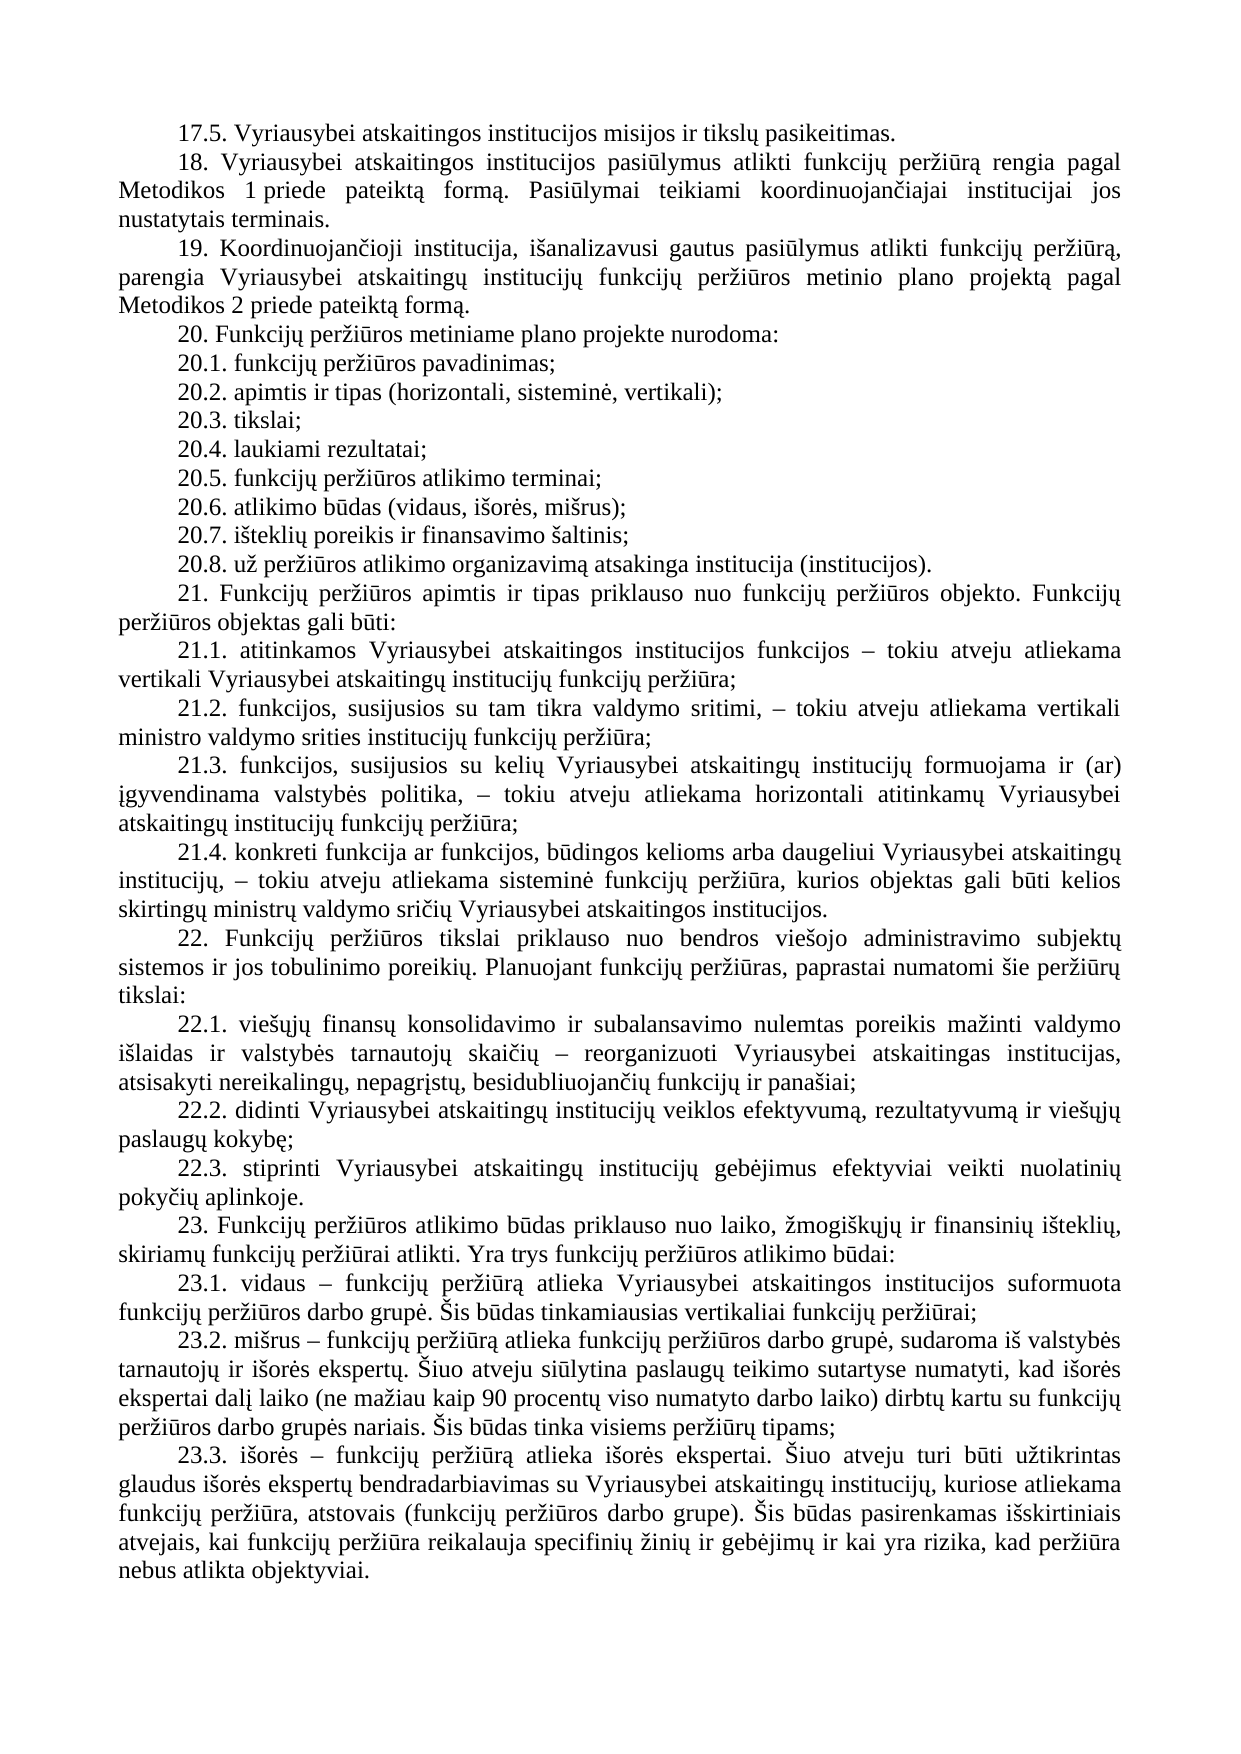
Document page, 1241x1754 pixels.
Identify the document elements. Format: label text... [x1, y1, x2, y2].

text 21.1. atitinkamos Vyriausybei atskaitingos institucijos funkcijos – tokiu atveju atliekama vertikali Vyriausybei atskaitingų institucijų funkcijų peržiūra; [118, 636, 1122, 693]
text 21.2. funkcijos, susijusios su tam tikra valdymo sritimi, – tokiu atveju atliekama vertikali ministro valdymo srities institucijų funkcijų peržiūra; [118, 693, 1122, 751]
text 22.3. stiprinti Vyriausybei atskaitingų institucijų gebėjimus efektyviai veikti nuolatinių pokyčių aplinkoje. [118, 1153, 1122, 1211]
text 20.5. funkcijų peržiūros atlikimo terminai; [118, 463, 1122, 492]
text 22.2. didinti Vyriausybei atskaitingų institucijų veiklos efektyvumą, rezultatyvumą ir viešųjų paslaugų kokybę; [118, 1096, 1122, 1153]
text 22.1. viešųjų finansų konsolidavimo ir subalansavimo nulemtas poreikis mažinti valdymo išlaidas ir valstybės tarnautojų skaičių – reorganizuoti Vyriausybei atskaitingas institucijas, atsisakyti nereikalingų, nepagrįstų, besidubliuojančių funkcijų ir panašiai; [118, 1009, 1122, 1096]
text 20.4. laukiami rezultatai; [118, 434, 1122, 463]
text 19. Koordinuojančioji institucija, išanalizavusi gautus pasiūlymus atlikti funkcijų peržiūrą, parengia Vyriausybei atskaitingų institucijų funkcijų peržiūros metinio plano projektą pagal Metodikos 2 priede pateiktą formą. [118, 233, 1122, 319]
text 23.3. išorės – funkcijų peržiūrą atlieka išorės ekspertai. Šiuo atveju turi būti užtikrintas glaudus išorės ekspertų bendradarbiavimas su Vyriausybei atskaitingų institucijų, kuriose atliekama funkcijų peržiūra, atstovais (funkcijų peržiūros darbo grupe). Šis būdas pasirenkamas išskirtiniais atvejais, kai funkcijų peržiūra reikalauja specifinių žinių ir gebėjimų ir kai yra rizika, kad peržiūra nebus atlikta objektyviai. [118, 1441, 1122, 1584]
text 20.1. funkcijų peržiūros pavadinimas; [118, 348, 1122, 377]
text 18. Vyriausybei atskaitingos institucijos pasiūlymus atlikti funkcijų peržiūrą rengia pagal Metodikos 1 priede pateiktą formą. Pasiūlymai teikiami koordinuojančiajai institucijai jos nustatytais terminais. [118, 147, 1122, 233]
text 21.3. funkcijos, susijusios su kelių Vyriausybei atskaitingų institucijų formuojama ir (ar) įgyvendinama valstybės politika, – tokiu atveju atliekama horizontali atitinkamų Vyriausybei atskaitingų institucijų funkcijų peržiūra; [118, 751, 1122, 837]
text 23.2. mišrus – funkcijų peržiūrą atlieka funkcijų peržiūros darbo grupė, sudaroma iš valstybės tarnautojų ir išorės ekspertų. Šiuo atveju siūlytina paslaugų teikimo sutartyse numatyti, kad išorės ekspertai dalį laiko (ne mažiau kaip 90 procentų viso numatyto darbo laiko) dirbtų kartu su funkcijų peržiūros darbo grupės nariais. Šis būdas tinka visiems peržiūrų tipams; [118, 1326, 1122, 1441]
text 21. Funkcijų peržiūros apimtis ir tipas priklauso nuo funkcijų peržiūros objekto. Funkcijų peržiūros objektas gali būti: [118, 578, 1122, 636]
text 20.3. tikslai; [118, 406, 1122, 434]
text 23.1. vidaus – funkcijų peržiūrą atlieka Vyriausybei atskaitingos institucijos suformuota funkcijų peržiūros darbo grupė. Šis būdas tinkamiausias vertikaliai funkcijų peržiūrai; [118, 1268, 1122, 1326]
text 20.7. išteklių poreikis ir finansavimo šaltinis; [118, 521, 1122, 549]
text 20.2. apimtis ir tipas (horizontali, sisteminė, vertikali); [118, 377, 1122, 406]
text 17.5. Vyriausybei atskaitingos institucijos misijos ir tikslų pasikeitimas. [118, 118, 1122, 147]
text 20. Funkcijų peržiūros metiniame plano projekte nurodoma: [118, 319, 1122, 348]
text 22. Funkcijų peržiūros tikslai priklauso nuo bendros viešojo administravimo subjektų sistemos ir jos tobulinimo poreikių. Planuojant funkcijų peržiūras, paprastai numatomi šie peržiūrų tikslai: [118, 923, 1122, 1009]
text 23. Funkcijų peržiūros atlikimo būdas priklauso nuo laiko, žmogiškųjų ir finansinių išteklių, skiriamų funkcijų peržiūrai atlikti. Yra trys funkcijų peržiūros atlikimo būdai: [118, 1211, 1122, 1268]
text 20.8. už peržiūros atlikimo organizavimą atsakinga institucija (institucijos). [118, 549, 1122, 578]
text 20.6. atlikimo būdas (vidaus, išorės, mišrus); [118, 492, 1122, 521]
text 21.4. konkreti funkcija ar funkcijos, būdingos kelioms arba daugeliui Vyriausybei atskaitingų institucijų, – tokiu atveju atliekama sisteminė funkcijų peržiūra, kurios objektas gali būti kelios skirtingų ministrų valdymo sričių Vyriausybei atskaitingos institucijos. [118, 837, 1122, 923]
